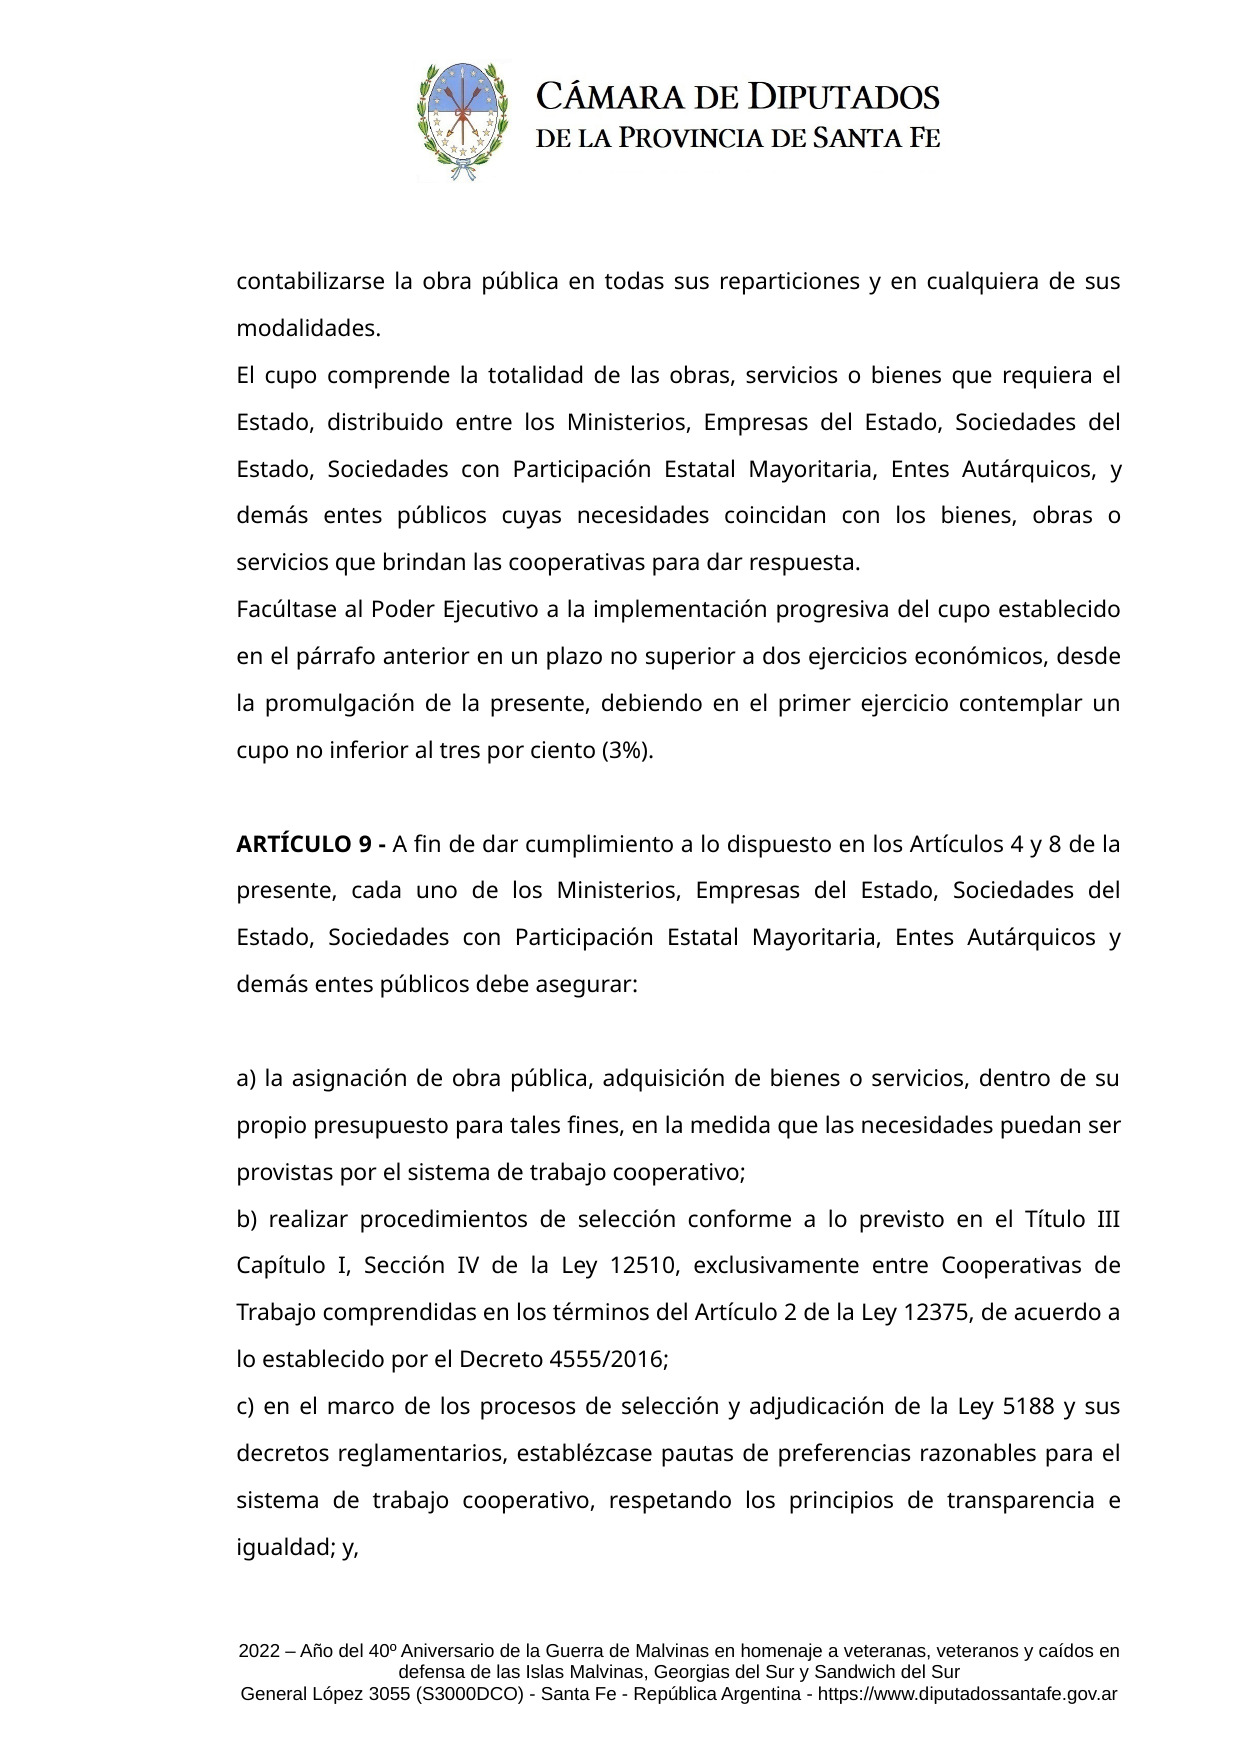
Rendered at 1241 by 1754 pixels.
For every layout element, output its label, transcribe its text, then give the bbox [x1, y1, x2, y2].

text contabilizarse la obra pública en todas sus reparticiones y en cualquiera de sus modalidades. [236, 265, 1122, 343]
picture [413, 59, 945, 183]
text El cupo comprende la totalidad de las obras, servicios o bienes que requiera el Estado, distribuido entre los Ministerios, Empresas del Estado, Sociedades del Estado, Sociedades con Participación Estatal Mayoritaria, Entes Autárquicos, y demás entes públicos cuyas necesidades coincidan con los bienes, obras o servicios que brindan las cooperativas para dar respuesta. [236, 359, 1122, 577]
text ARTÍCULO 9 - A fin de dar cumplimiento a lo dispuesto en los Artículos 4 y 8 de la presente, cada uno de los Ministerios, Empresas del Estado, Sociedades del Estado, Sociedades con Participación Estatal Mayoritaria, Entes Autárquicos y demás entes públicos debe asegurar: [236, 827, 1122, 999]
text c) en el marco de los procesos de selección y adjudicación de la Ley 5188 y sus decretos reglamentarios, establézcase pautas de preferencias razonables para el sistema de trabajo cooperativo, respetando los principios de transparencia e igualdad; y, [236, 1390, 1122, 1562]
text Facúltase al Poder Ejecutivo a la implementación progresiva del cupo establecido en el párrafo anterior en un plazo no superior a dos ejercicios económicos, desde la promulgación de la presente, debiendo en el primer ejercicio contemplar un cupo no inferior al tres por ciento (3%). [236, 593, 1122, 765]
text b) realizar procedimientos de selección conforme a lo previsto en el Título III Capítulo I, Sección IV de la Ley 12510, exclusivamente entre Cooperativas de Trabajo comprendidas en los términos del Artículo 2 de la Ley 12375, de acuerdo a lo establecido por el Decreto 4555/2016; [236, 1202, 1122, 1374]
text a) la asignación de obra pública, adquisición de bienes o servicios, dentro de su propio presupuesto para tales fines, en la medida que las necesidades puedan ser provistas por el sistema de trabajo cooperativo; [236, 1062, 1122, 1187]
